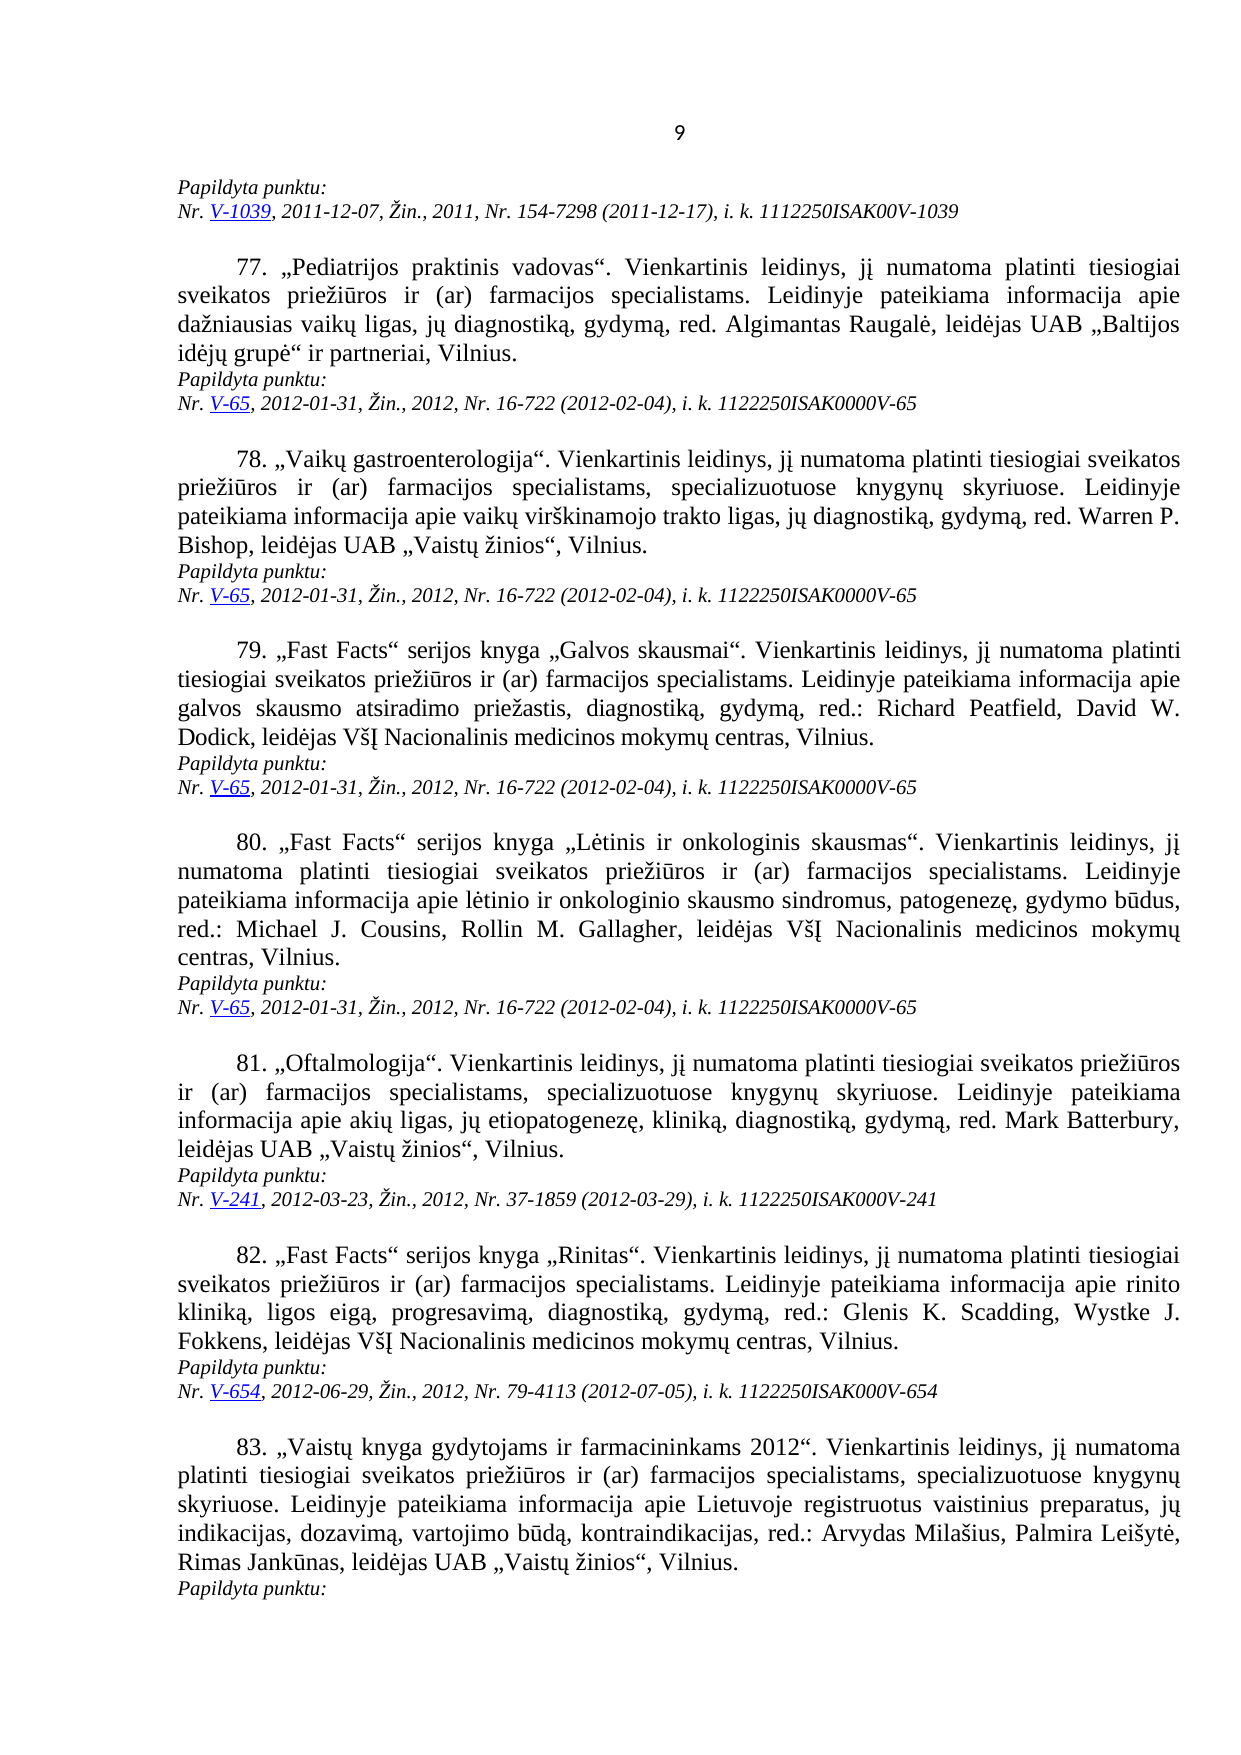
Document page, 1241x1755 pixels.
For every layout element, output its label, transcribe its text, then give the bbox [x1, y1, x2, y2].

text Nr. V-654, 2012-06-29, Žin., 2012, Nr. 79-4113 (2012-07-05), i. k. 1122250ISAK000V-654 [177, 1379, 1181, 1403]
text Papildyta punktu: [177, 971, 1181, 995]
text 81. „Oftalmologija“. Vienkartinis leidinys, jį numatoma platinti tiesiogiai sveikatos priežiūros ir (ar) farmacijos specialistams, specializuotuose knygynų skyriuose. Leidinyje pateikiama informacija apie akių ligas, jų etiopatogenezę, kliniką, diagnostiką, gydymą, red. Mark Batterbury, leidėjas UAB „Vaistų žinios“, Vilnius. [177, 1048, 1181, 1163]
text Nr. V-65, 2012-01-31, Žin., 2012, Nr. 16-722 (2012-02-04), i. k. 1122250ISAK0000V-65 [177, 995, 1181, 1019]
text Nr. V-65, 2012-01-31, Žin., 2012, Nr. 16-722 (2012-02-04), i. k. 1122250ISAK0000V-65 [177, 583, 1181, 607]
text Papildyta punktu: [177, 367, 1181, 391]
text Papildyta punktu: [177, 1163, 1181, 1187]
text 77. „Pediatrijos praktinis vadovas“. Vienkartinis leidinys, jį numatoma platinti tiesiogiai sveikatos priežiūros ir (ar) farmacijos specialistams. Leidinyje pateikiama informacija apie dažniausias vaikų ligas, jų diagnostiką, gydymą, red. Algimantas Raugalė, leidėjas UAB „Baltijos idėjų grupė“ ir partneriai, Vilnius. [177, 252, 1181, 367]
text 78. „Vaikų gastroenterologija“. Vienkartinis leidinys, jį numatoma platinti tiesiogiai sveikatos priežiūros ir (ar) farmacijos specialistams, specializuotuose knygynų skyriuose. Leidinyje pateikiama informacija apie vaikų virškinamojo trakto ligas, jų diagnostiką, gydymą, red. Warren P. Bishop, leidėjas UAB „Vaistų žinios“, Vilnius. [177, 444, 1181, 559]
text Nr. V-241, 2012-03-23, Žin., 2012, Nr. 37-1859 (2012-03-29), i. k. 1122250ISAK000V-241 [177, 1187, 1181, 1211]
text 79. „Fast Facts“ serijos knyga „Galvos skausmai“. Vienkartinis leidinys, jį numatoma platinti tiesiogiai sveikatos priežiūros ir (ar) farmacijos specialistams. Leidinyje pateikiama informacija apie galvos skausmo atsiradimo priežastis, diagnostiką, gydymą, red.: Richard Peatfield, David W. Dodick, leidėjas VšĮ Nacionalinis medicinos mokymų centras, Vilnius. [177, 636, 1181, 751]
text 80. „Fast Facts“ serijos knyga „Lėtinis ir onkologinis skausmas“. Vienkartinis leidinys, jį numatoma platinti tiesiogiai sveikatos priežiūros ir (ar) farmacijos specialistams. Leidinyje pateikiama informacija apie lėtinio ir onkologinio skausmo sindromus, patogenezę, gydymo būdus, red.: Michael J. Cousins, Rollin M. Gallagher, leidėjas VšĮ Nacionalinis medicinos mokymų centras, Vilnius. [177, 827, 1181, 971]
text Nr. V-65, 2012-01-31, Žin., 2012, Nr. 16-722 (2012-02-04), i. k. 1122250ISAK0000V-65 [177, 774, 1181, 799]
text Nr. V-1039, 2011-12-07, Žin., 2011, Nr. 154-7298 (2011-12-17), i. k. 1112250ISAK00V-1039 [177, 199, 1181, 223]
text Papildyta punktu: [177, 1355, 1181, 1379]
text Papildyta punktu: [177, 751, 1181, 774]
text Papildyta punktu: [177, 175, 1181, 199]
text 83. „Vaistų knyga gydytojams ir farmacininkams 2012“. Vienkartinis leidinys, jį numatoma platinti tiesiogiai sveikatos priežiūros ir (ar) farmacijos specialistams, specializuotuose knygynų skyriuose. Leidinyje pateikiama informacija apie Lietuvoje registruotus vaistinius preparatus, jų indikacijas, dozavimą, vartojimo būdą, kontraindikacijas, red.: Arvydas Milašius, Palmira Leišytė, Rimas Jankūnas, leidėjas UAB „Vaistų žinios“, Vilnius. [177, 1432, 1181, 1576]
text Papildyta punktu: [177, 559, 1181, 583]
text Papildyta punktu: [177, 1576, 1181, 1599]
text Nr. V-65, 2012-01-31, Žin., 2012, Nr. 16-722 (2012-02-04), i. k. 1122250ISAK0000V-65 [177, 391, 1181, 415]
text 82. „Fast Facts“ serijos knyga „Rinitas“. Vienkartinis leidinys, jį numatoma platinti tiesiogiai sveikatos priežiūros ir (ar) farmacijos specialistams. Leidinyje pateikiama informacija apie rinito kliniką, ligos eigą, progresavimą, diagnostiką, gydymą, red.: Glenis K. Scadding, Wystke J. Fokkens, leidėjas VšĮ Nacionalinis medicinos mokymų centras, Vilnius. [177, 1240, 1181, 1355]
